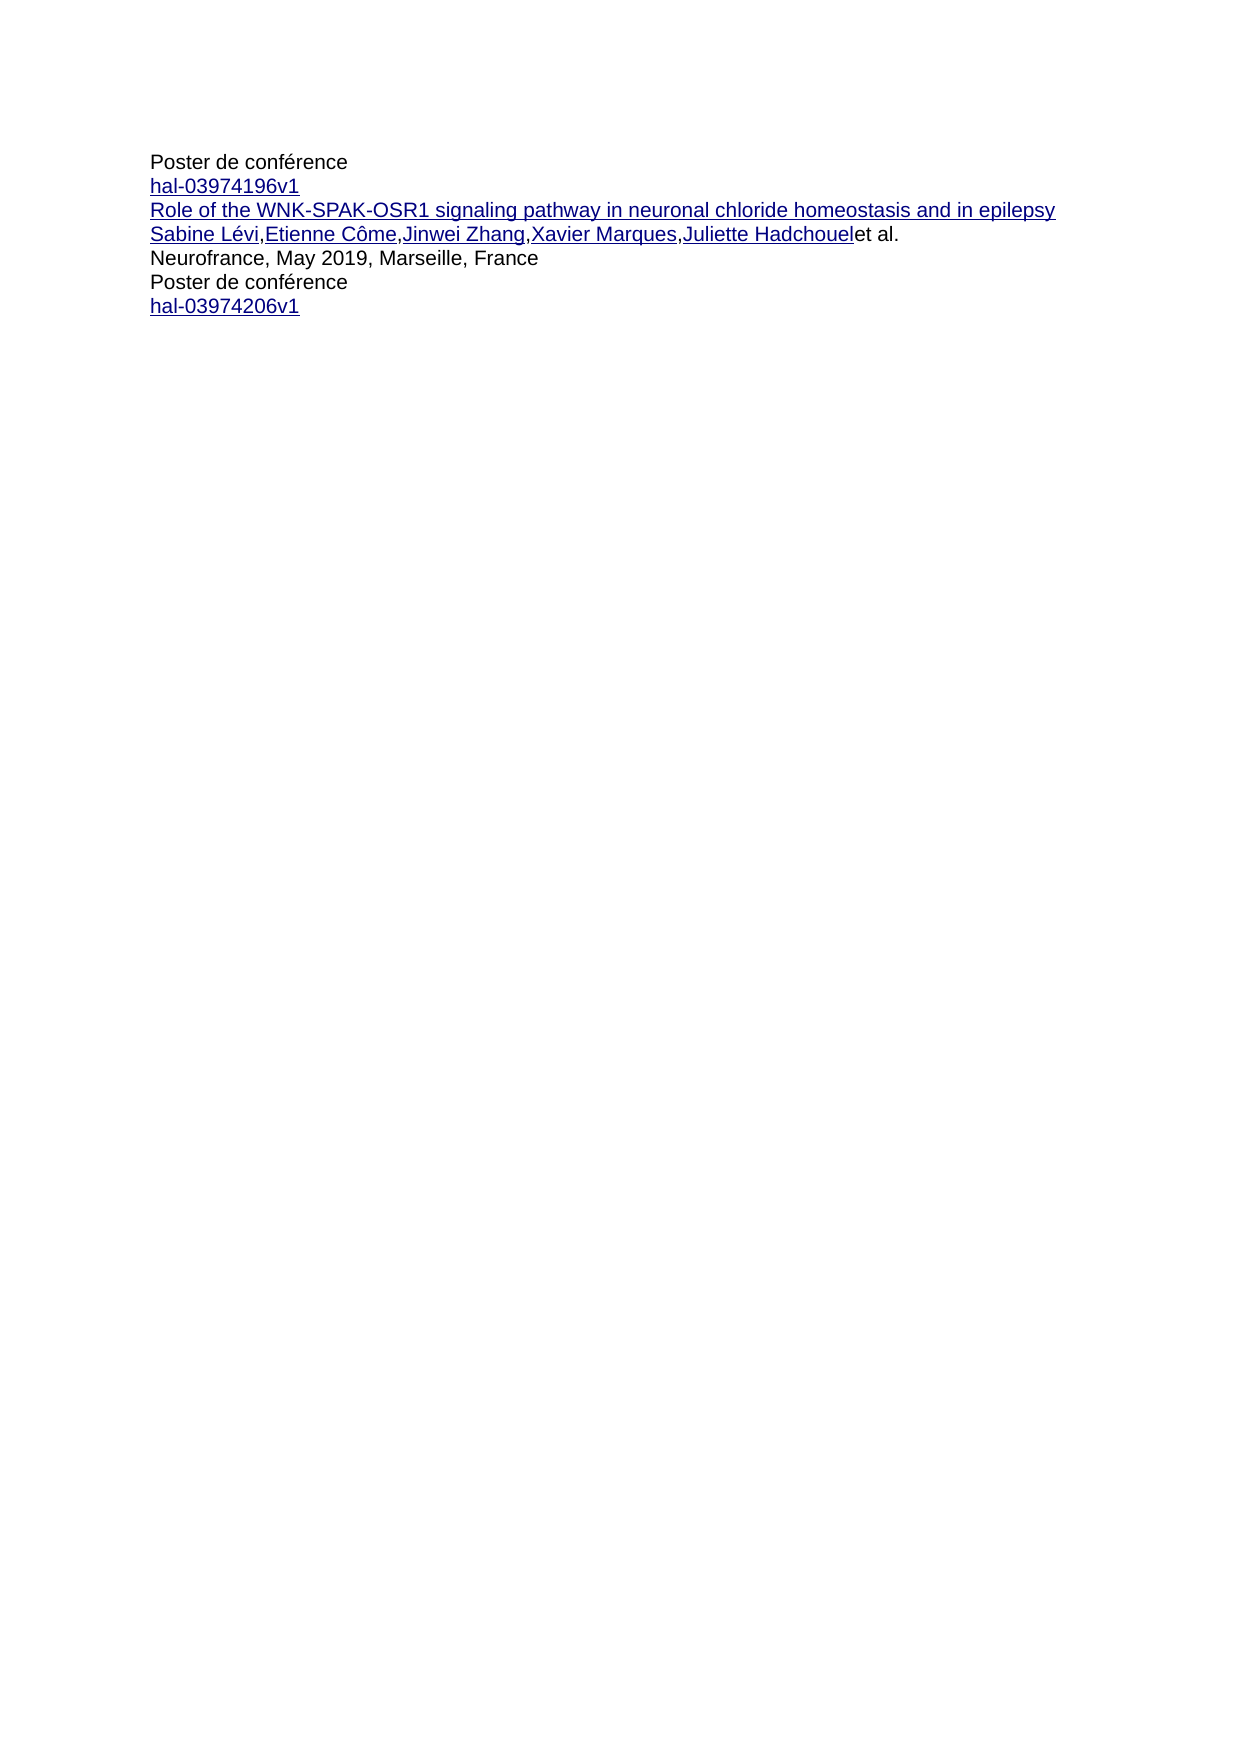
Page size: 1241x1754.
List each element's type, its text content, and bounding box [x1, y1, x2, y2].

table_header Poster de conférence hal-03974196v1 [150, 150, 1090, 198]
table_cell Role of the WNK-SPAK-OSR1 signaling pathway in neuronal chloride homeostasis and in epilepsy Sabine Lévi,Etienne Côme,Jinwei Zhang,Xavier Marques,Juliette Hadchouelet al. Neurofrance, May 2019, Marseille, France Poster de conférence hal-03974206v1 [150, 198, 1090, 318]
